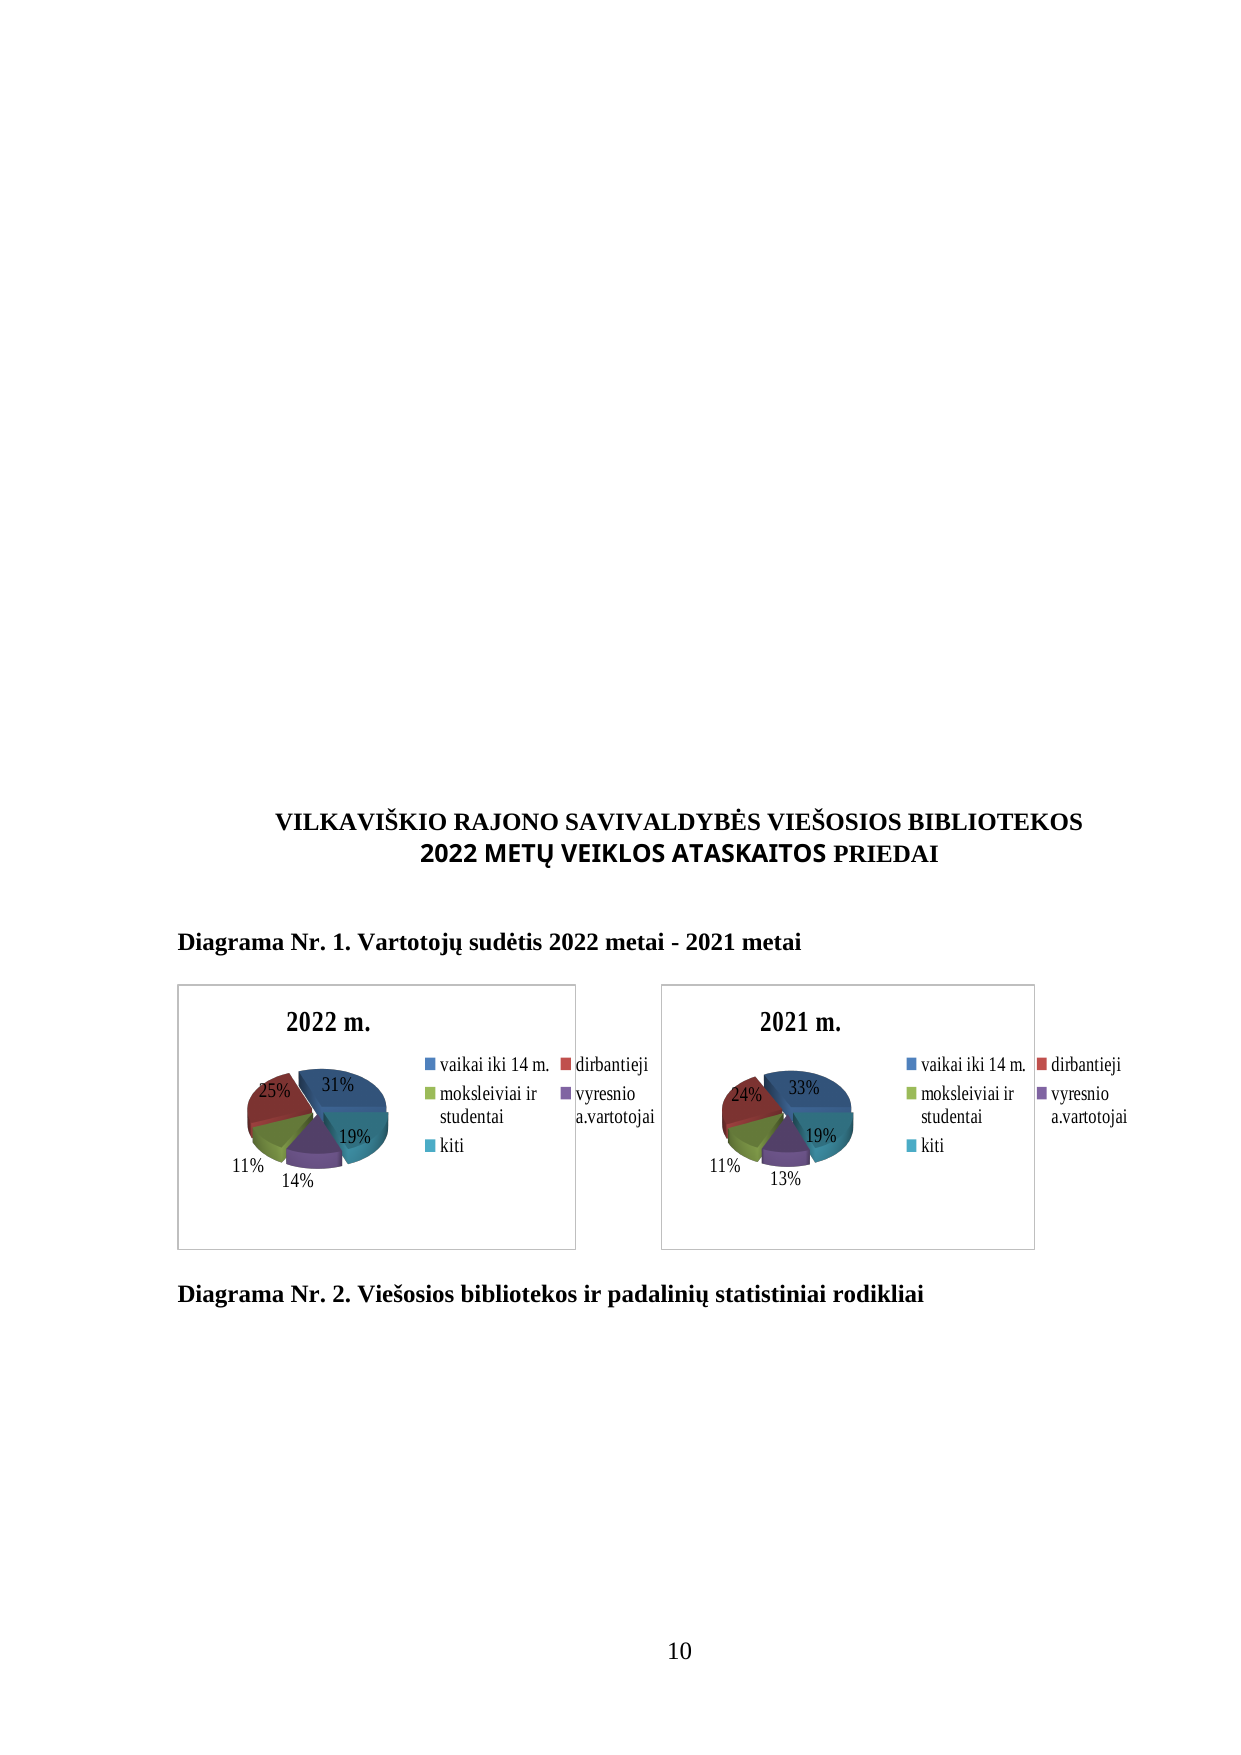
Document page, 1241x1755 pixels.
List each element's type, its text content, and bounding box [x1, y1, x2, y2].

text Diagrama Nr. 1. Vartotojų sudėtis 2022 metai - 2021 metai [177, 927, 1181, 956]
text Diagrama Nr. 2. Viešosios bibliotekos ir padalinių statistiniai rodikliai [177, 1279, 1181, 1308]
text VILKAVIŠKIO RAJONO SAVIVALDYBĖS VIEŠOSIOS BIBLIOTEKOS [177, 807, 1181, 835]
text 2022 METŲ VEIKLOS ATASKAITOS PRIEDAI [177, 835, 1181, 869]
